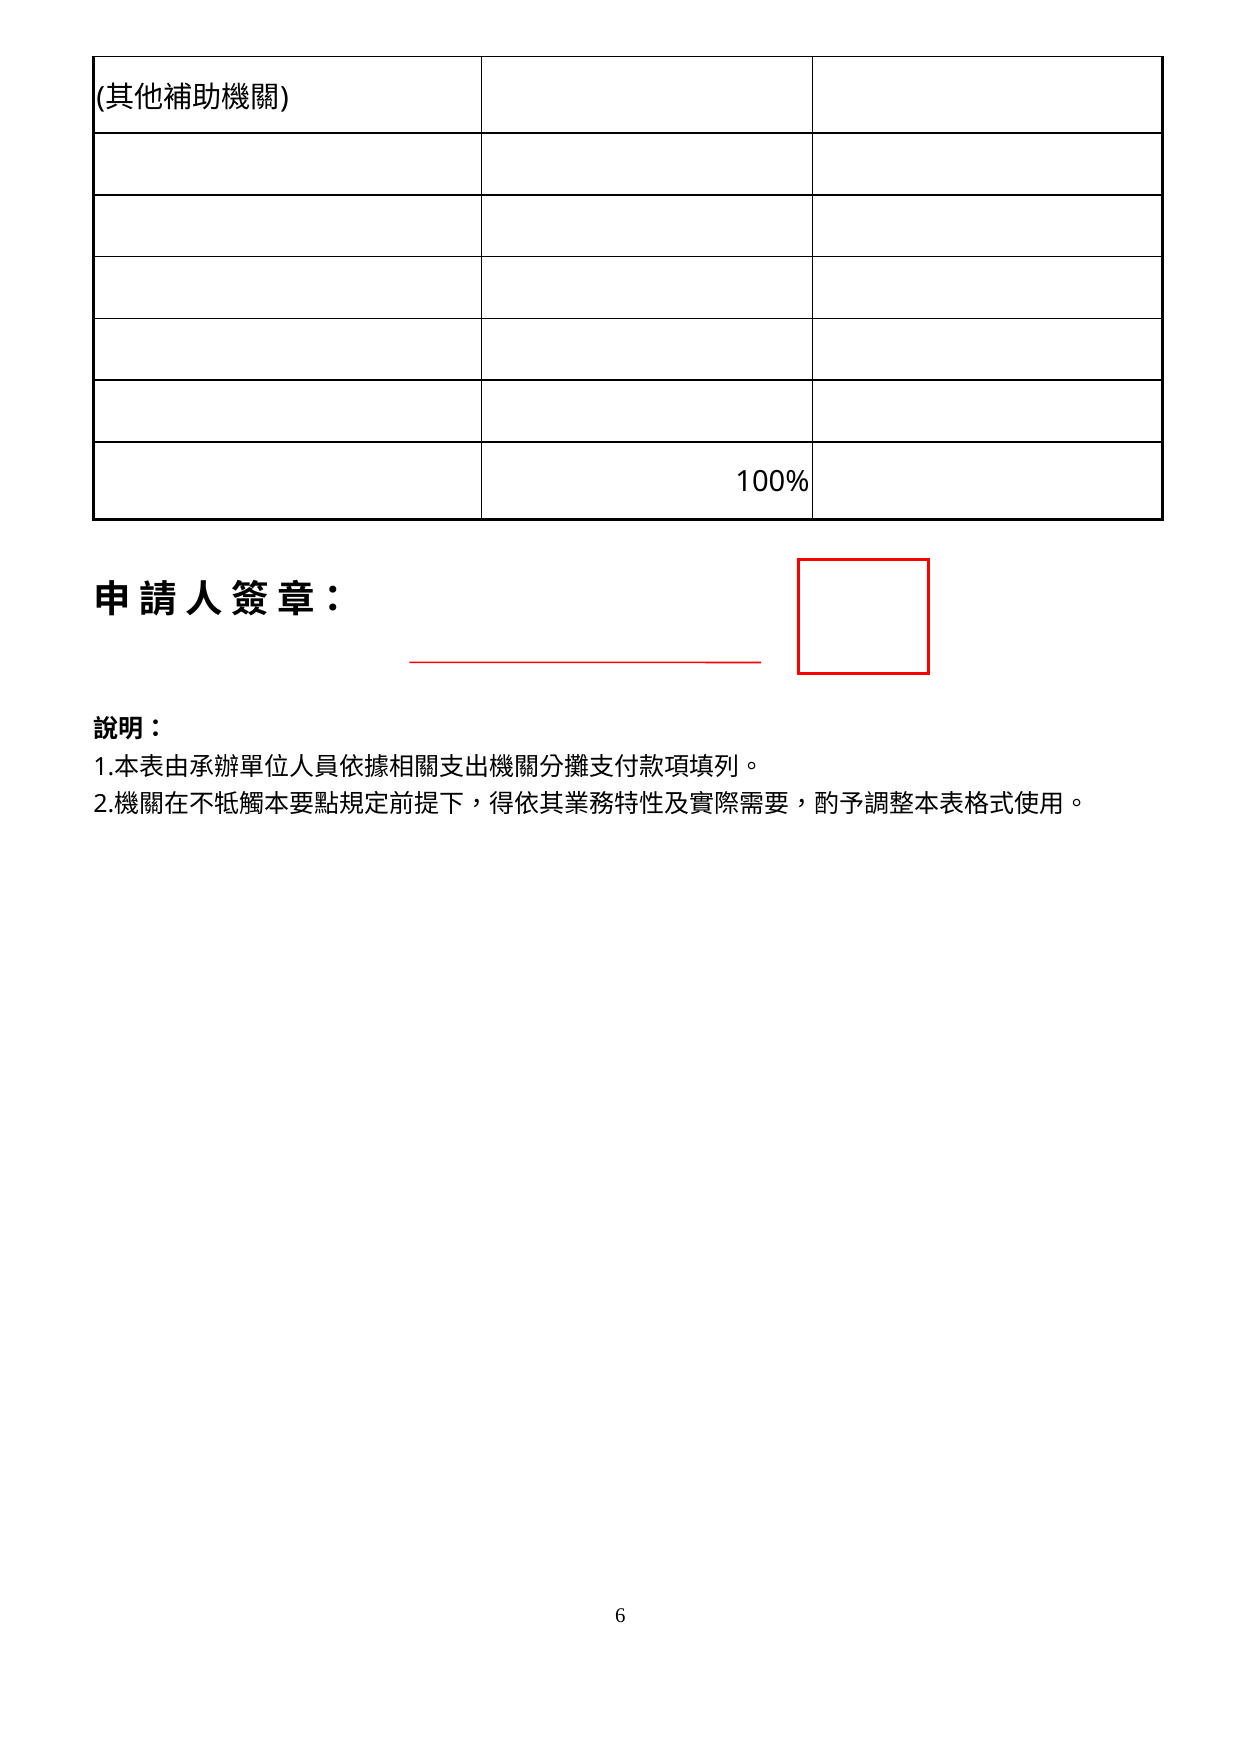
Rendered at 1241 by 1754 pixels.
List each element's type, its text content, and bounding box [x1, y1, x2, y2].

text [930, 558, 1122, 633]
table_cell [95, 381, 481, 441]
table_cell [813, 196, 1161, 256]
text 2.機關在不牴觸本要點規定前提下，得依其業務特性及實際需要，酌予調整本表格式使用。 [93, 783, 1122, 821]
table_cell 100% [482, 443, 812, 518]
table_cell [482, 319, 812, 379]
table_cell [813, 443, 1161, 518]
table_cell [482, 57, 812, 132]
table_cell [482, 381, 812, 441]
text 申 請 人 簽 章： [93, 558, 797, 633]
table_cell [95, 443, 481, 518]
table_cell [482, 134, 812, 194]
table_cell [482, 257, 812, 317]
table_cell [95, 134, 481, 194]
table_cell [95, 319, 481, 379]
table_cell [813, 381, 1161, 441]
table_cell [813, 57, 1161, 132]
table_cell (其他補助機關) [95, 57, 481, 132]
table_cell [813, 257, 1161, 317]
table_cell [813, 134, 1161, 194]
text 說明： [93, 708, 1122, 746]
table_cell [95, 196, 481, 256]
table_cell [95, 257, 481, 317]
text 1.本表由承辦單位人員依據相關支出機關分攤支付款項填列。 [93, 746, 1122, 783]
table_cell [482, 196, 812, 256]
table_cell [813, 319, 1161, 379]
